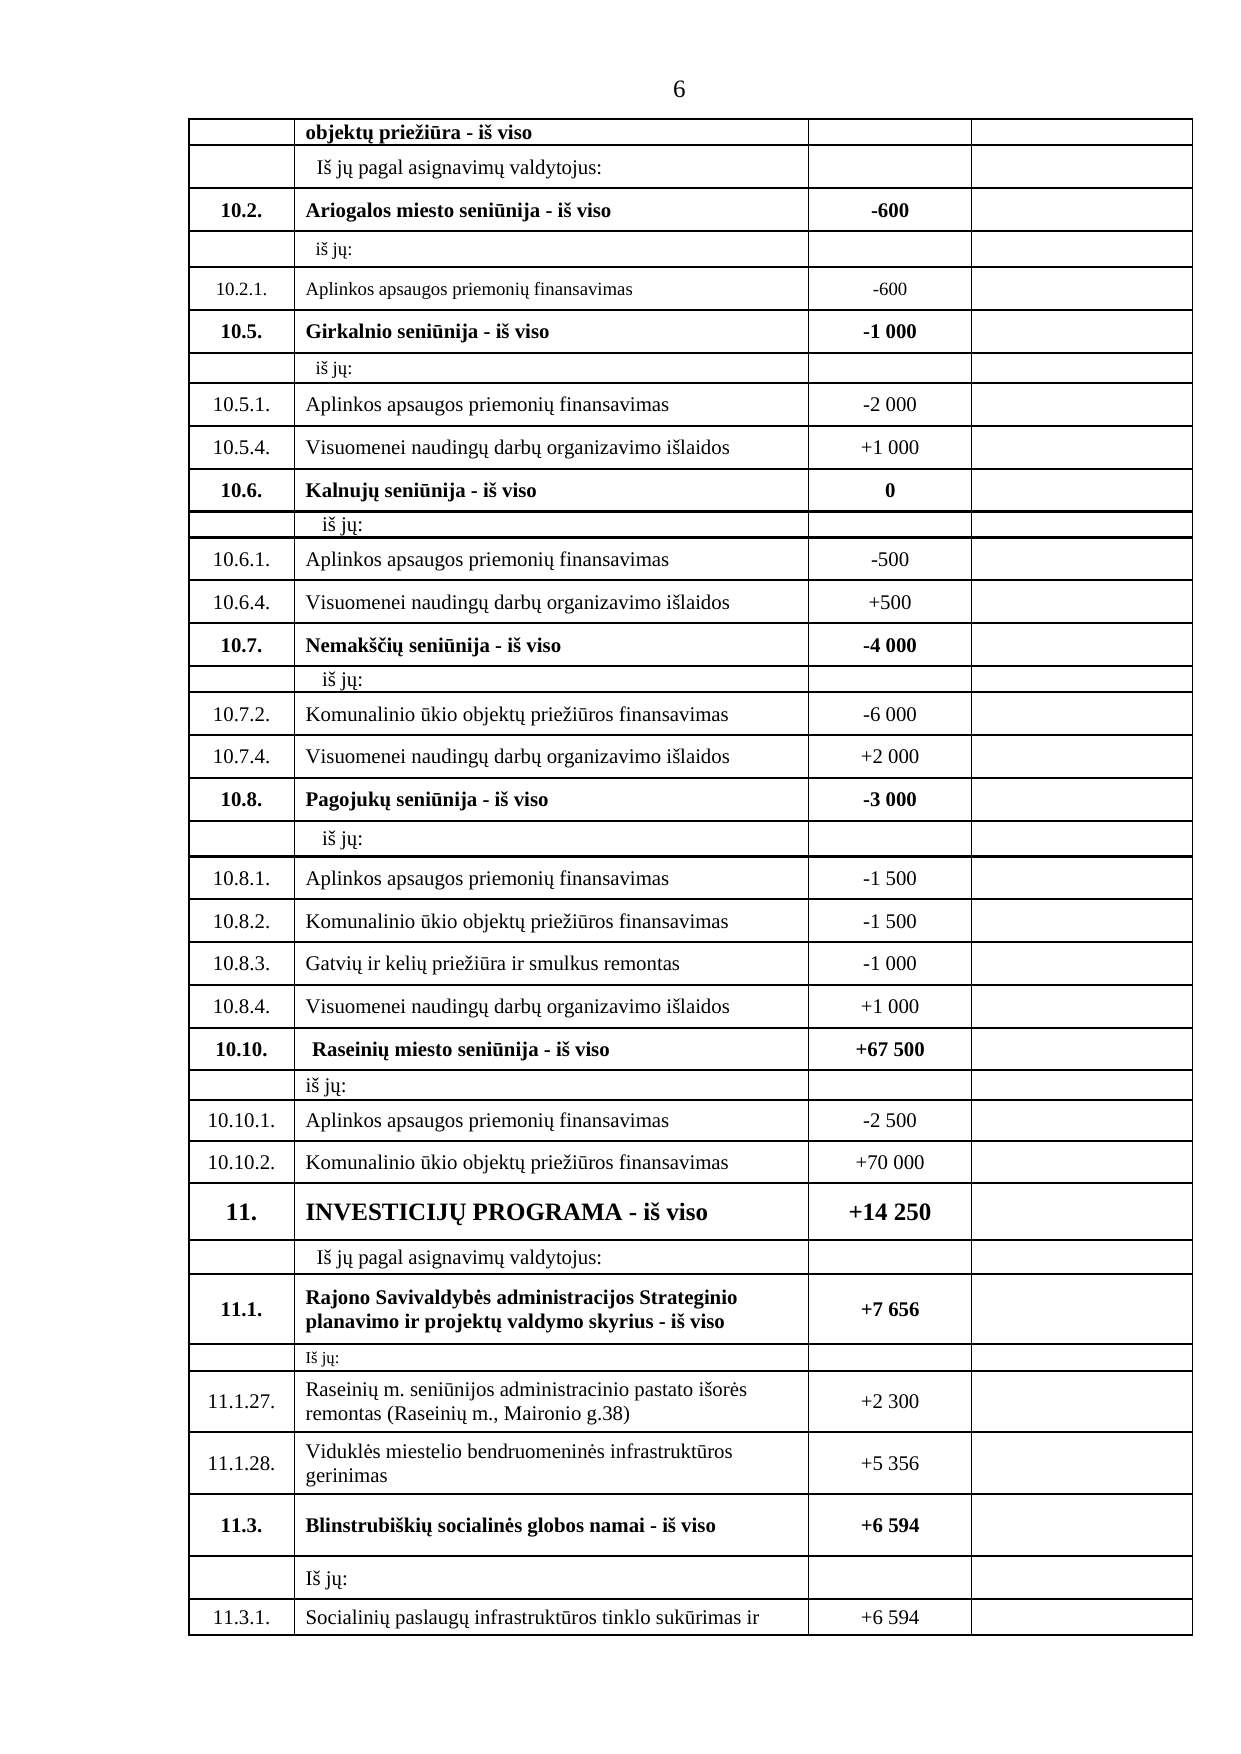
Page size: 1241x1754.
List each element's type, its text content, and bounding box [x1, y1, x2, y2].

table_cell -1 500 [809, 858, 971, 898]
table_cell Visuomenei naudingų darbų organizavimo išlaidos [295, 736, 808, 777]
table_cell 10.8.1. [190, 858, 294, 898]
table_cell 10.5.4. [190, 427, 294, 467]
table_cell INVESTICIJŲ PROGRAMA - iš viso [295, 1184, 808, 1239]
table_cell [190, 1345, 294, 1369]
table_cell Gatvių ir kelių priežiūra ir smulkus remontas [295, 943, 808, 984]
table_cell -2 000 [809, 384, 971, 425]
table_cell [972, 858, 1192, 898]
table_cell iš jų: [295, 1071, 808, 1099]
table_cell 10.8.4. [190, 986, 294, 1027]
table_cell iš jų: [295, 354, 808, 382]
table_cell -6 000 [809, 693, 971, 734]
table_cell 11.3.1. [190, 1600, 294, 1634]
table_cell -1 500 [809, 900, 971, 941]
table_cell [972, 943, 1192, 984]
table_cell 11.1.28. [190, 1433, 294, 1493]
table_cell -3 000 [809, 779, 971, 819]
table_cell [190, 667, 294, 691]
table_cell 10.8. [190, 779, 294, 819]
table_cell Girkalnio seniūnija - iš viso [295, 311, 808, 352]
table_cell 10.6.1. [190, 539, 294, 579]
table_cell [190, 146, 294, 187]
table_cell [972, 120, 1192, 144]
table_cell [809, 1241, 971, 1273]
table_cell [972, 427, 1192, 467]
table_cell Aplinkos apsaugos priemonių finansavimas [295, 384, 808, 425]
table_cell [972, 581, 1192, 622]
table_cell +5 356 [809, 1433, 971, 1493]
table_cell 10.6. [190, 470, 294, 510]
table_cell [809, 513, 971, 536]
table_cell objektų priežiūra - iš viso [295, 120, 808, 144]
table_cell [972, 986, 1192, 1027]
table_cell +7 656 [809, 1275, 971, 1343]
table_cell Komunalinio ūkio objektų priežiūros finansavimas [295, 1142, 808, 1182]
table_cell [972, 189, 1192, 230]
table_cell [190, 120, 294, 144]
table_cell [972, 268, 1192, 309]
table_cell -1 000 [809, 943, 971, 984]
table_cell [972, 736, 1192, 777]
table_cell Iš jų pagal asignavimų valdytojus: [295, 146, 808, 187]
table_cell Komunalinio ūkio objektų priežiūros finansavimas [295, 900, 808, 941]
table_cell [190, 232, 294, 266]
table_cell [972, 1184, 1192, 1239]
table_cell -1 000 [809, 311, 971, 352]
table_cell [809, 232, 971, 266]
table_cell 10.2. [190, 189, 294, 230]
table_cell 11.1.27. [190, 1372, 294, 1431]
table_cell [190, 1557, 294, 1598]
table_cell 10.6.4. [190, 581, 294, 622]
table_cell [190, 1241, 294, 1273]
table_cell Komunalinio ūkio objektų priežiūros finansavimas [295, 693, 808, 734]
table_cell [809, 120, 971, 144]
table_cell [972, 779, 1192, 819]
table_cell Viduklės miestelio bendruomeninės infrastruktūros gerinimas [295, 1433, 808, 1493]
table_cell -2 500 [809, 1101, 971, 1140]
table_cell [972, 311, 1192, 352]
table_cell Visuomenei naudingų darbų organizavimo išlaidos [295, 986, 808, 1027]
table_cell Raseinių miesto seniūnija - iš viso [295, 1029, 808, 1069]
table_cell Raseinių m. seniūnijos administracinio pastato išorės remontas (Raseinių m., Maironio g.38) [295, 1372, 808, 1431]
table_cell Visuomenei naudingų darbų organizavimo išlaidos [295, 427, 808, 467]
table_cell [972, 1142, 1192, 1182]
table_cell [972, 384, 1192, 425]
table_cell Rajono Savivaldybės administracijos Strateginio planavimo ir projektų valdymo skyrius - iš viso [295, 1275, 808, 1343]
table_cell +14 250 [809, 1184, 971, 1239]
table_cell Aplinkos apsaugos priemonių finansavimas [295, 858, 808, 898]
table_cell Aplinkos apsaugos priemonių finansavimas [295, 539, 808, 579]
table_cell Socialinių paslaugų infrastruktūros tinklo sukūrimas ir [295, 1600, 808, 1634]
table_cell Visuomenei naudingų darbų organizavimo išlaidos [295, 581, 808, 622]
table_cell +6 594 [809, 1600, 971, 1634]
table_cell +2 300 [809, 1372, 971, 1431]
table_cell [972, 693, 1192, 734]
table_cell [972, 539, 1192, 579]
table_cell +1 000 [809, 986, 971, 1027]
table_cell iš jų: [295, 232, 808, 266]
table_cell +2 000 [809, 736, 971, 777]
table_cell [809, 667, 971, 691]
table_cell iš jų: [295, 822, 808, 855]
table_cell Iš jų: [295, 1345, 808, 1369]
table_cell 10.2.1. [190, 268, 294, 309]
table_cell [809, 822, 971, 855]
table_cell [972, 1071, 1192, 1099]
table_cell [972, 354, 1192, 382]
table_cell [972, 624, 1192, 665]
table_cell [972, 1557, 1192, 1598]
table_cell Blinstrubiškių socialinės globos namai - iš viso [295, 1495, 808, 1555]
table_cell [972, 1345, 1192, 1369]
table_cell [972, 470, 1192, 510]
table_cell [972, 1372, 1192, 1431]
table_cell [809, 146, 971, 187]
table_cell +500 [809, 581, 971, 622]
table_cell Kalnujų seniūnija - iš viso [295, 470, 808, 510]
table_cell -500 [809, 539, 971, 579]
table_cell 0 [809, 470, 971, 510]
table_cell [972, 146, 1192, 187]
table_cell Aplinkos apsaugos priemonių finansavimas [295, 268, 808, 309]
table_cell [190, 1071, 294, 1099]
table_cell 10.8.3. [190, 943, 294, 984]
table_cell 10.7. [190, 624, 294, 665]
table_cell -600 [809, 189, 971, 230]
table_cell iš jų: [295, 667, 808, 691]
table_cell Iš jų pagal asignavimų valdytojus: [295, 1241, 808, 1273]
table_cell [972, 1241, 1192, 1273]
table_cell +70 000 [809, 1142, 971, 1182]
table_cell [809, 1345, 971, 1369]
table_cell 10.7.2. [190, 693, 294, 734]
table_cell [809, 354, 971, 382]
table_cell 10.7.4. [190, 736, 294, 777]
table_cell 11.1. [190, 1275, 294, 1343]
table_cell 10.10. [190, 1029, 294, 1069]
table_cell [972, 513, 1192, 536]
table_cell [190, 354, 294, 382]
table_cell Iš jų: [295, 1557, 808, 1598]
table_cell iš jų: [295, 513, 808, 536]
table_cell Pagojukų seniūnija - iš viso [295, 779, 808, 819]
table_cell [972, 232, 1192, 266]
table_cell [972, 822, 1192, 855]
table_cell [809, 1557, 971, 1598]
table_cell 11. [190, 1184, 294, 1239]
table_cell +6 594 [809, 1495, 971, 1555]
table_cell [972, 1101, 1192, 1140]
table_cell Nemakščių seniūnija - iš viso [295, 624, 808, 665]
table_cell [972, 1495, 1192, 1555]
table_cell 10.10.2. [190, 1142, 294, 1182]
table_cell Aplinkos apsaugos priemonių finansavimas [295, 1101, 808, 1140]
table_cell 10.10.1. [190, 1101, 294, 1140]
table_cell [190, 822, 294, 855]
table_cell +1 000 [809, 427, 971, 467]
table_cell [972, 1600, 1192, 1634]
table_cell Ariogalos miesto seniūnija - iš viso [295, 189, 808, 230]
table_cell [190, 513, 294, 536]
table_cell +67 500 [809, 1029, 971, 1069]
table_cell 10.5. [190, 311, 294, 352]
table_cell -600 [809, 268, 971, 309]
table_cell 10.8.2. [190, 900, 294, 941]
table_cell [972, 1275, 1192, 1343]
table_cell [972, 667, 1192, 691]
table_cell 10.5.1. [190, 384, 294, 425]
table_cell -4 000 [809, 624, 971, 665]
table_cell [809, 1071, 971, 1099]
table_cell [972, 1433, 1192, 1493]
table_cell [972, 900, 1192, 941]
table_cell [972, 1029, 1192, 1069]
table_cell 11.3. [190, 1495, 294, 1555]
